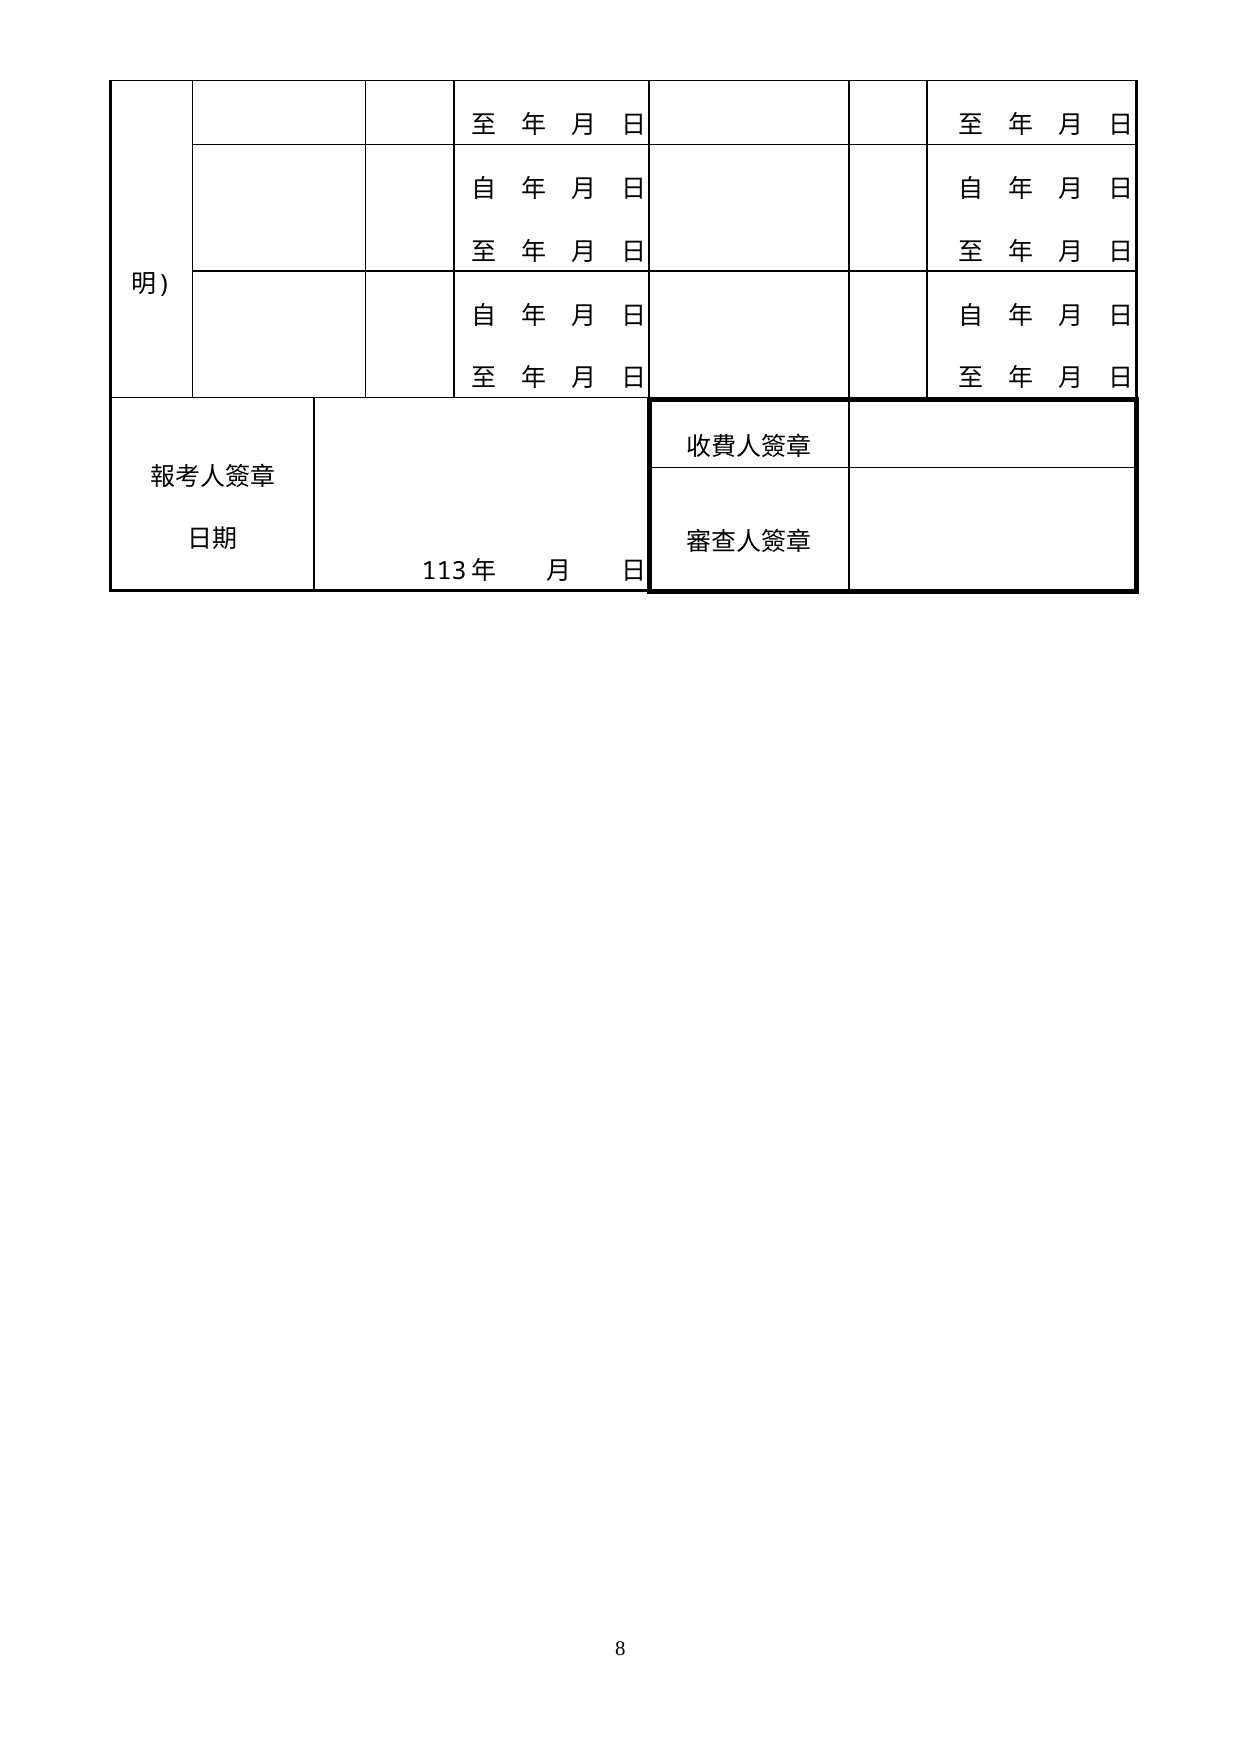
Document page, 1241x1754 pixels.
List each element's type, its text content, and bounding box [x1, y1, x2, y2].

table_cell [850, 468, 1134, 589]
table_cell [650, 81, 848, 144]
table_cell [650, 145, 848, 270]
table_cell 113年 月 日 [315, 398, 647, 589]
table_cell [850, 402, 1134, 467]
table_cell [366, 81, 453, 144]
table_cell 報考人簽章 日期 [112, 398, 313, 589]
table_cell 至 年 月 日 [928, 81, 1135, 144]
table_cell 審查人簽章 [652, 468, 848, 589]
table_cell [366, 272, 453, 397]
table_cell [193, 145, 365, 270]
table_cell 至 年 月 日 [455, 81, 648, 144]
table_cell 自 年 月 日 至 年 月 日 [455, 145, 648, 270]
table_cell [850, 272, 926, 397]
table_cell [366, 145, 453, 270]
table_cell 自 年 月 日 至 年 月 日 [455, 272, 648, 397]
table_cell 明) [112, 81, 192, 397]
table_cell [850, 145, 926, 270]
table_cell [650, 272, 848, 397]
table_cell [850, 81, 926, 144]
table_cell 自 年 月 日 至 年 月 日 [928, 145, 1135, 270]
table_cell [193, 81, 365, 144]
table_cell 自 年 月 日 至 年 月 日 [928, 272, 1135, 397]
table_cell [193, 272, 365, 397]
table_cell 收費人簽章 [652, 402, 848, 467]
